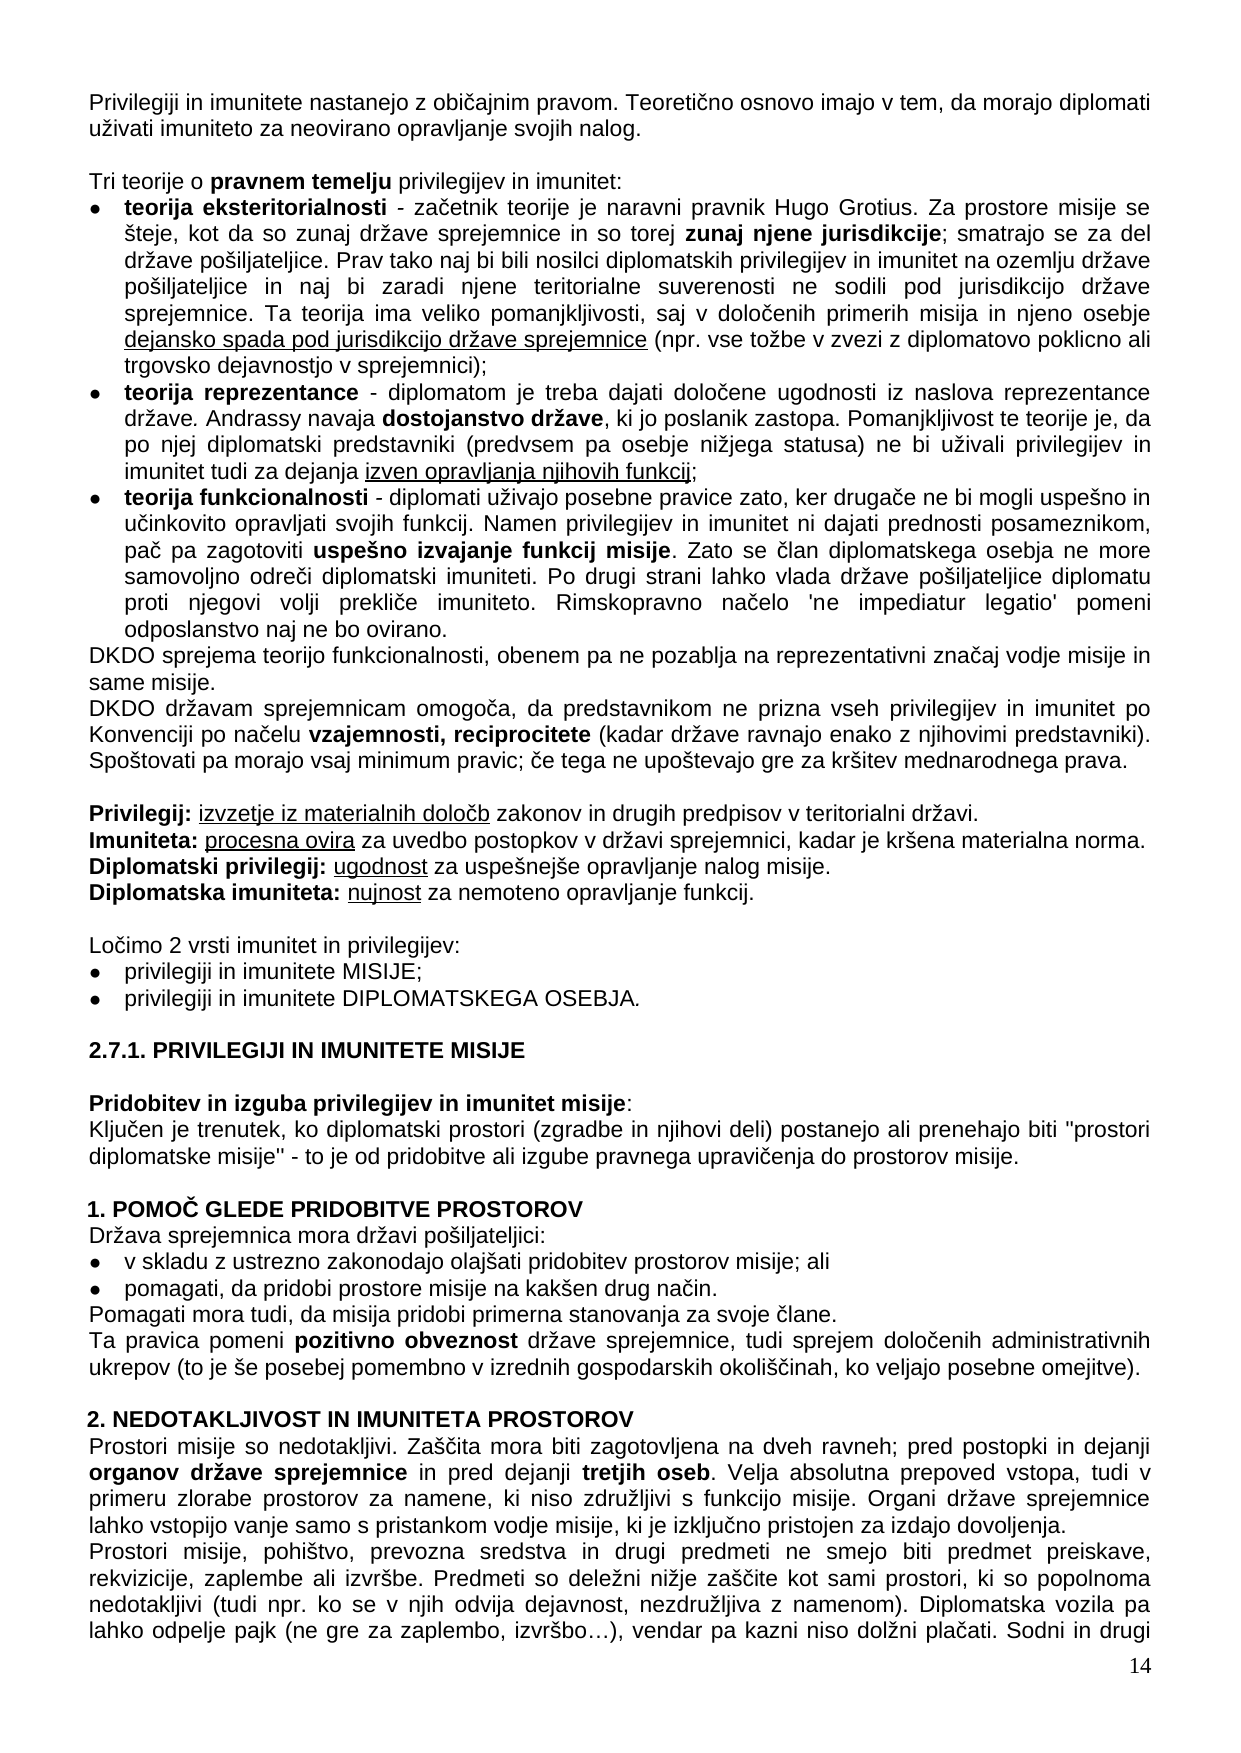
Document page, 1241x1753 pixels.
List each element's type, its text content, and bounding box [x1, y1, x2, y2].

text Diplomatski privilegij: ugodnost za uspešnejše opravljanje nalog misije. [89, 853, 1152, 879]
text Prostori misije, pohištvo, prevozna sredstva in drugi predmeti ne smejo biti predmet preiskave, rekvizicije, zaplembe ali izvršbe. Predmeti so deležni nižje zaščite kot sami prostori, ki so popolnoma nedotakljivi (tudi npr. ko se v njih odvija dejavnost, nezdružljiva z namenom). Diplomatska vozila pa lahko odpelje pajk (ne gre za zaplembo, izvršbo…), vendar pa kazni niso dolžni plačati. Sodni in drugi [89, 1538, 1152, 1643]
list teorija funkcionalnosti - diplomati uživajo posebne pravice zato, ker drugače ne bi mogli uspešno in učinkovito opravljati svojih funkcij. Namen privilegijev in imunitet ni dajati prednosti posameznikom, pač pa zagotoviti uspešno izvajanje funkcij misije. Zato se član diplomatskega osebja ne more samovoljno odreči diplomatski imuniteti. Po drugi strani lahko vlada države pošiljateljice diplomatu proti njegovi volji prekliče imuniteto. Rimskopravno načelo 'ne impediatur legatio' pomeni odposlanstvo naj ne bo ovirano. [89, 484, 1152, 642]
text Tri teorije o pravnem temelju privilegijev in imunitet: [89, 168, 1152, 194]
list pomagati, da pridobi prostore misije na kakšen drug način. [89, 1274, 1152, 1301]
text 2.7.1. PRIVILEGIJI IN IMUNITETE MISIJE [89, 1037, 1152, 1064]
list privilegiji in imunitete misije; [89, 958, 1152, 985]
text Država sprejemnica mora državi pošiljateljici: [89, 1222, 1152, 1248]
text Diplomatska imuniteta: nujnost za nemoteno opravljanje funkcij. [89, 879, 1152, 906]
text Ključen je trenutek, ko diplomatski prostori (zgradbe in njihovi deli) postanejo ali prenehajo biti ''prostori diplomatske misije'' - to je od pridobitve ali izgube pravnega upravičenja do prostorov misije. [89, 1116, 1152, 1169]
list privilegiji in imunitete diplomatskega osebja. [89, 985, 1152, 1011]
list teorija reprezentance - diplomatom je treba dajati določene ugodnosti iz naslova reprezentance države. Andrassy navaja dostojanstvo države, ki jo poslanik zastopa. Pomanjkljivost te teorije je, da po njej diplomatski predstavniki (predvsem pa osebje nižjega statusa) ne bi uživali privilegijev in imunitet tudi za dejanja izven opravljanja njihovih funkcij; [89, 378, 1152, 484]
text DKDO sprejema teorijo funkcionalnosti, obenem pa ne pozablja na reprezentativni značaj vodje misije in same misije. [89, 642, 1152, 695]
text Prostori misije so nedotakljivi. Zaščita mora biti zagotovljena na dveh ravneh; pred postopki in dejanji organov države sprejemnice in pred dejanji tretjih oseb. Velja absolutna prepoved vstopa, tudi v primeru zlorabe prostorov za namene, ki niso združljivi s funkcijo misije. Organi države sprejemnice lahko vstopijo vanje samo s pristankom vodje misije, ki je izključno pristojen za izdajo dovoljenja. [89, 1433, 1152, 1538]
text 2. Nedotakljivost in imuniteta prostorov [87, 1406, 1152, 1433]
text Pomagati mora tudi, da misija pridobi primerna stanovanja za svoje člane. [89, 1301, 1152, 1327]
list v skladu z ustrezno zakonodajo olajšati pridobitev prostorov misije; ali [89, 1248, 1152, 1274]
text Ta pravica pomeni pozitivno obveznost države sprejemnice, tudi sprejem določenih administrativnih ukrepov (to je še posebej pomembno v izrednih gospodarskih okoliščinah, ko veljajo posebne omejitve). [89, 1327, 1152, 1380]
list teorija eksteritorialnosti - začetnik teorije je naravni pravnik Hugo Grotius. Za prostore misije se šteje, kot da so zunaj države sprejemnice in so torej zunaj njene jurisdikcije; smatrajo se za del države pošiljateljice. Prav tako naj bi bili nosilci diplomatskih privilegijev in imunitet na ozemlju države pošiljateljice in naj bi zaradi njene teritorialne suverenosti ne sodili pod jurisdikcijo države sprejemnice. Ta teorija ima veliko pomanjkljivosti, saj v določenih primerih misija in njeno osebje dejansko spada pod jurisdikcijo države sprejemnice (npr. vse tožbe v zvezi z diplomatovo poklicno ali trgovsko dejavnostjo v sprejemnici); [89, 194, 1152, 378]
text DKDO državam sprejemnicam omogoča, da predstavnikom ne prizna vseh privilegijev in imunitet po Konvenciji po načelu vzajemnosti, reciprocitete (kadar države ravnajo enako z njihovimi predstavniki). Spoštovati pa morajo vsaj minimum pravic; če tega ne upoštevajo gre za kršitev mednarodnega prava. [89, 695, 1152, 774]
text Privilegij: izvzetje iz materialnih določb zakonov in drugih predpisov v teritorialni državi. [89, 800, 1152, 827]
text Privilegiji in imunitete nastanejo z običajnim pravom. Teoretično osnovo imajo v tem, da morajo diplomati uživati imuniteto za neovirano opravljanje svojih nalog. [89, 89, 1152, 141]
text Imuniteta: procesna ovira za uvedbo postopkov v državi sprejemnici, kadar je kršena materialna norma. [89, 827, 1152, 853]
text Pridobitev in izguba privilegijev in imunitet misije: [89, 1090, 1152, 1116]
text 1. Pomoč glede pridobitve prostorov [87, 1196, 1152, 1222]
text Ločimo 2 vrsti imunitet in privilegijev: [89, 932, 1152, 958]
